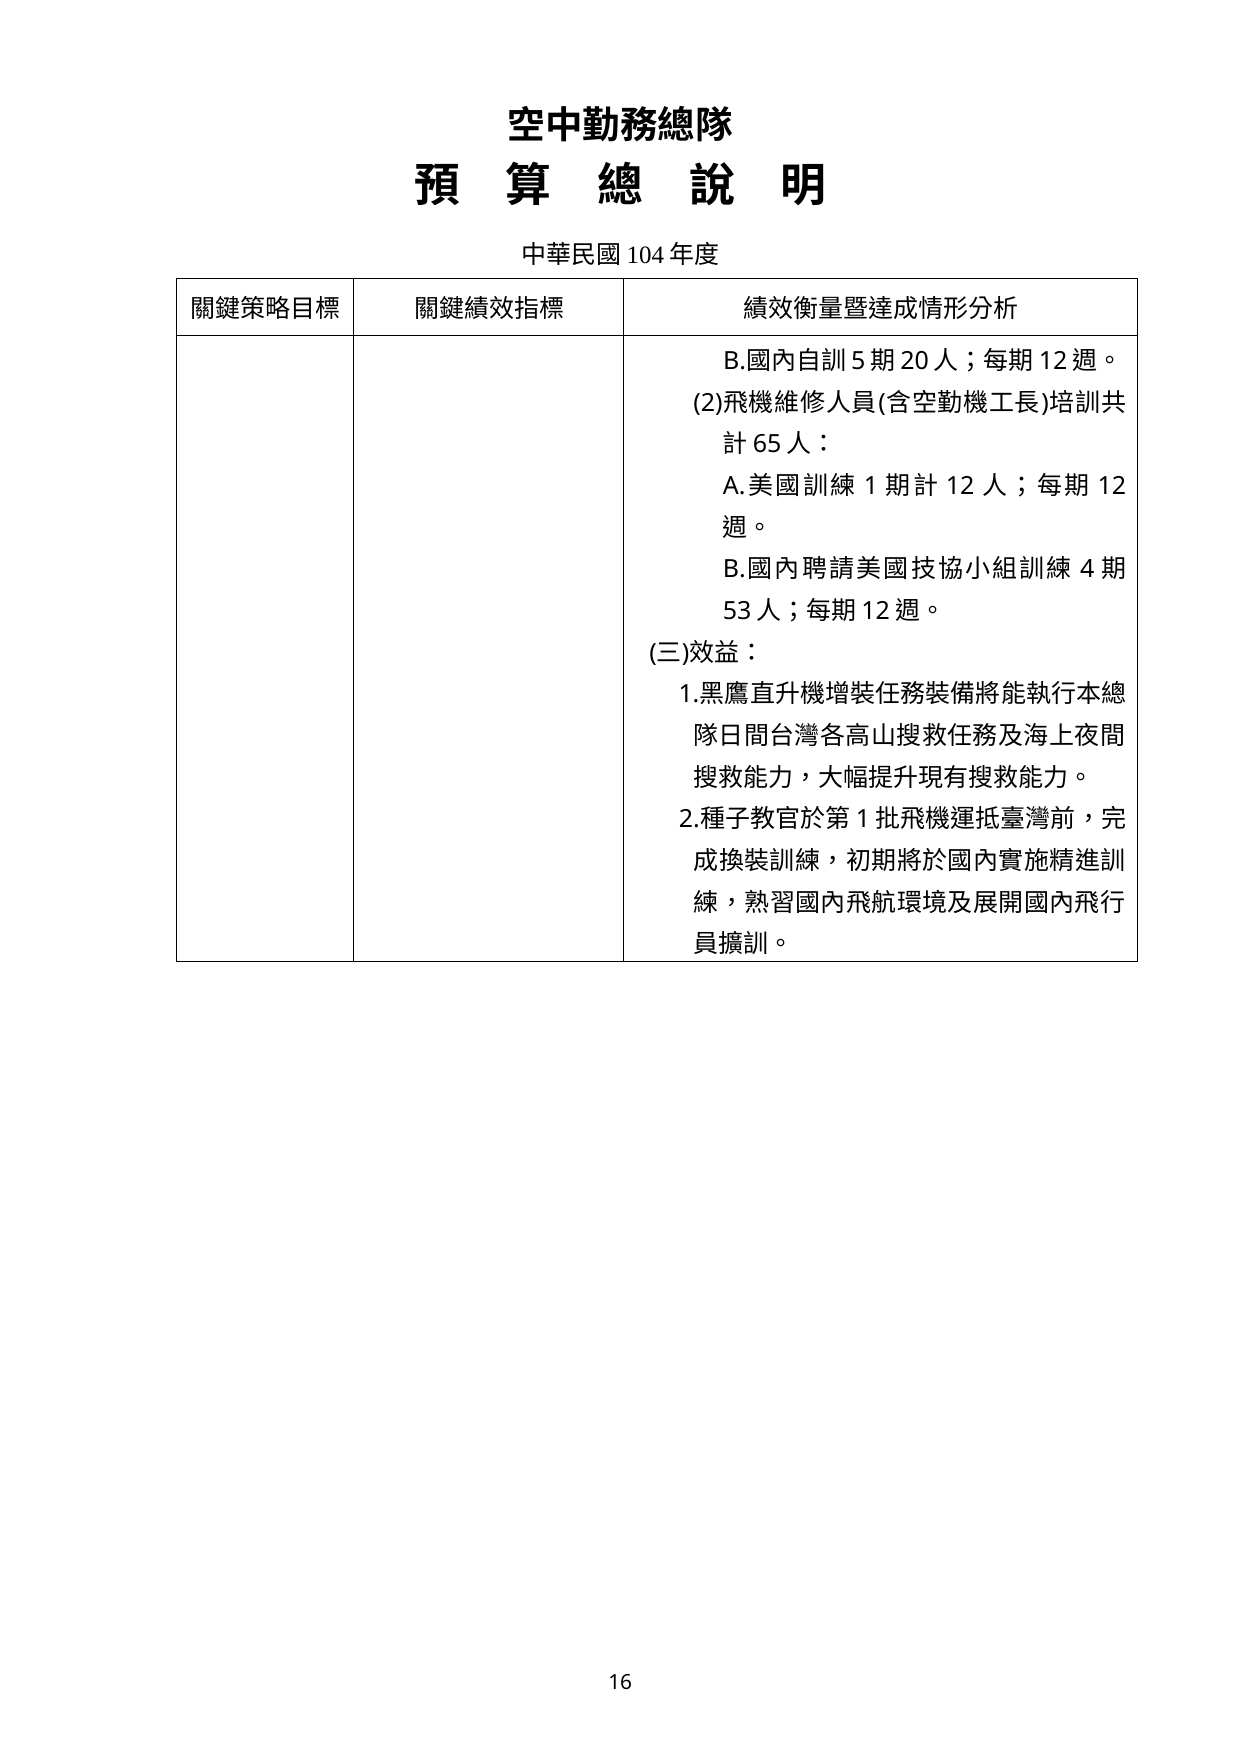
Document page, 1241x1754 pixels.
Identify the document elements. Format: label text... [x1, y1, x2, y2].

table_header 績效衡量暨達成情形分析 [624, 279, 1137, 335]
table_header 關鍵績效指標 [354, 279, 623, 335]
table_cell [177, 336, 353, 961]
table_cell 本總隊103年度施政重要計畫如下： 維繫飛機妥善率計畫 年度目標：規劃辦理修護人員教育訓練及持續推動AS-365N2及UH-1H、B-234機隊商維及飛機修護備份航材採購作業，使飛機妥善率達年度積極目標61.5%以上。 辦理情形：賡續執行AS365N2型、UH-1H型、B234型飛機商維契約，並加強履約督導維繫商維品質及賡續規劃辦理本年度航材採購作業，以提升飛機出勤妥善率及維護飛航安全；截至103年6月飛機妥善率計達71.26%，符合原訂計畫目標。 效益： 本總隊為執行國家救災救難等各項空中勤務，惟飛機逐年老舊，維修經費每年增加，惟飛機維護經費未能配合大幅增加，在需維持飛機妥善率與有限養護經費與維持飛行安全等狀況皆需兼顧情形下，實施本計畫實極具難度與挑戰性，囿於外在條件限制下，本總隊仍以維持妥善率61.5%以上為努力目標。 截至6月底止執行空中救災39架次、空中救難169架次、空中救護 101架次、空中觀測偵巡191架次、空中運輸8架次、演習訓練100架次、訓練飛行524架次、維護飛行539架次，總計2,513架次，飛行時數3,280小時，救援人數達152人，運載物資1,568公斤，運載滅火水量達311.8公噸。 強化空勤人員專業訓練 年度目標：強化飛航人員整體執勤能力，全面提升飛航安全，增進第一線飛航人員救災能力。 辦理情形：辦理新加坡AS-365N模擬機飛行訓練：受訓人員已於103年6月8日至103年6月14日完成AS-365N模擬機訓練。 效益：藉由模擬機模擬真實飛行中遭遇各種不同之情境下，訓練飛行員正確的操作模式，以其在未來遇到相似的情況時，能順利的保全人機之安全，並達成任務。 空中勤務總隊勤務第二大隊勤務廳舍新建工程案 年度目標：本工程案委請內政部營建署辦理，刻正執行工程履約中，本年度預定進度目標100% 。 辦理情形：本工程案由「港洲營造股份有限公司」依契約履約，並由「余曉嵐建築師事務所」監造，履約期限自103年6月11日起至103年7月18日止（2次工期展延），並提前於103年7月16日竣工，刻正由營建署依契約規定辦理驗收作業。 效益：勤務廳舍新建工程於驗收合格後，由本總隊接收後開始勤務運作，屆時將可提供執行勤務必要之機具設備及良好工作環境，保障執勤人員之權益。並可借助清泉崗機場完善的飛航設施，可提升飛航管制作為等級，俾利勤務執行及飛航安全，並藉以落實暨提升國家中部地區整體空中立體救災救難效能，使國家資源充分整合運用。 四、黑鷹直升機種子人員訓練暨初次航材籌補六年中程計畫 (一)年度目標：黑鷹直升機救災任務裝備構型、維保種子教官黑鷹直升機換裝訓練及飛行維護規劃。 (二)辦理情形： 1.美國政府業已同意供售增裝災害防救任務裝備： (1)15架增裝基本5項任務裝備；機外人員救護吊掛、救災通聯無線電、空中滅火水袋火統、內輔助油箱系統及機身塗裝。 (2)6架另增裝6項特殊任務裝備；氣象電達、目標定位系統、搜救尋向器、前視紅外線、夜間搜索燈及衛星通訊系統。 2.接機種子人員訓練目前規劃情形： 目前本總隊業已初部規劃自104年2月起派人赴美受訓，裨益銜接6月底第1批4架飛機接收作業，惟相關執行細節仍需於103年9月在美國與美方第8次專案管理會議研討確認。 (1)飛行員培訓共計52人： A.美國訓練6期計32人；每期16週。 B.國內自訓5期20人；每期12週。 (2)飛機維修人員(含空勤機工長)培訓共計65人： A.美國訓練1期計12人；每期12週。 B.國內聘請美國技協小組訓練4期53人；每期12週。 (三)效益： 1.黑鷹直升機增裝任務裝備將能執行本總隊日間台灣各高山搜救任務及海上夜間搜救能力，大幅提升現有搜救能力。 2.種子教官於第1批飛機運抵臺灣前，完成換裝訓練，初期將於國內實施精進訓練，熟習國內飛航環境及展開國內飛行員擴訓。 [624, 336, 1137, 961]
table_header 關鍵策略目標 [177, 279, 353, 335]
table_cell [354, 336, 623, 961]
